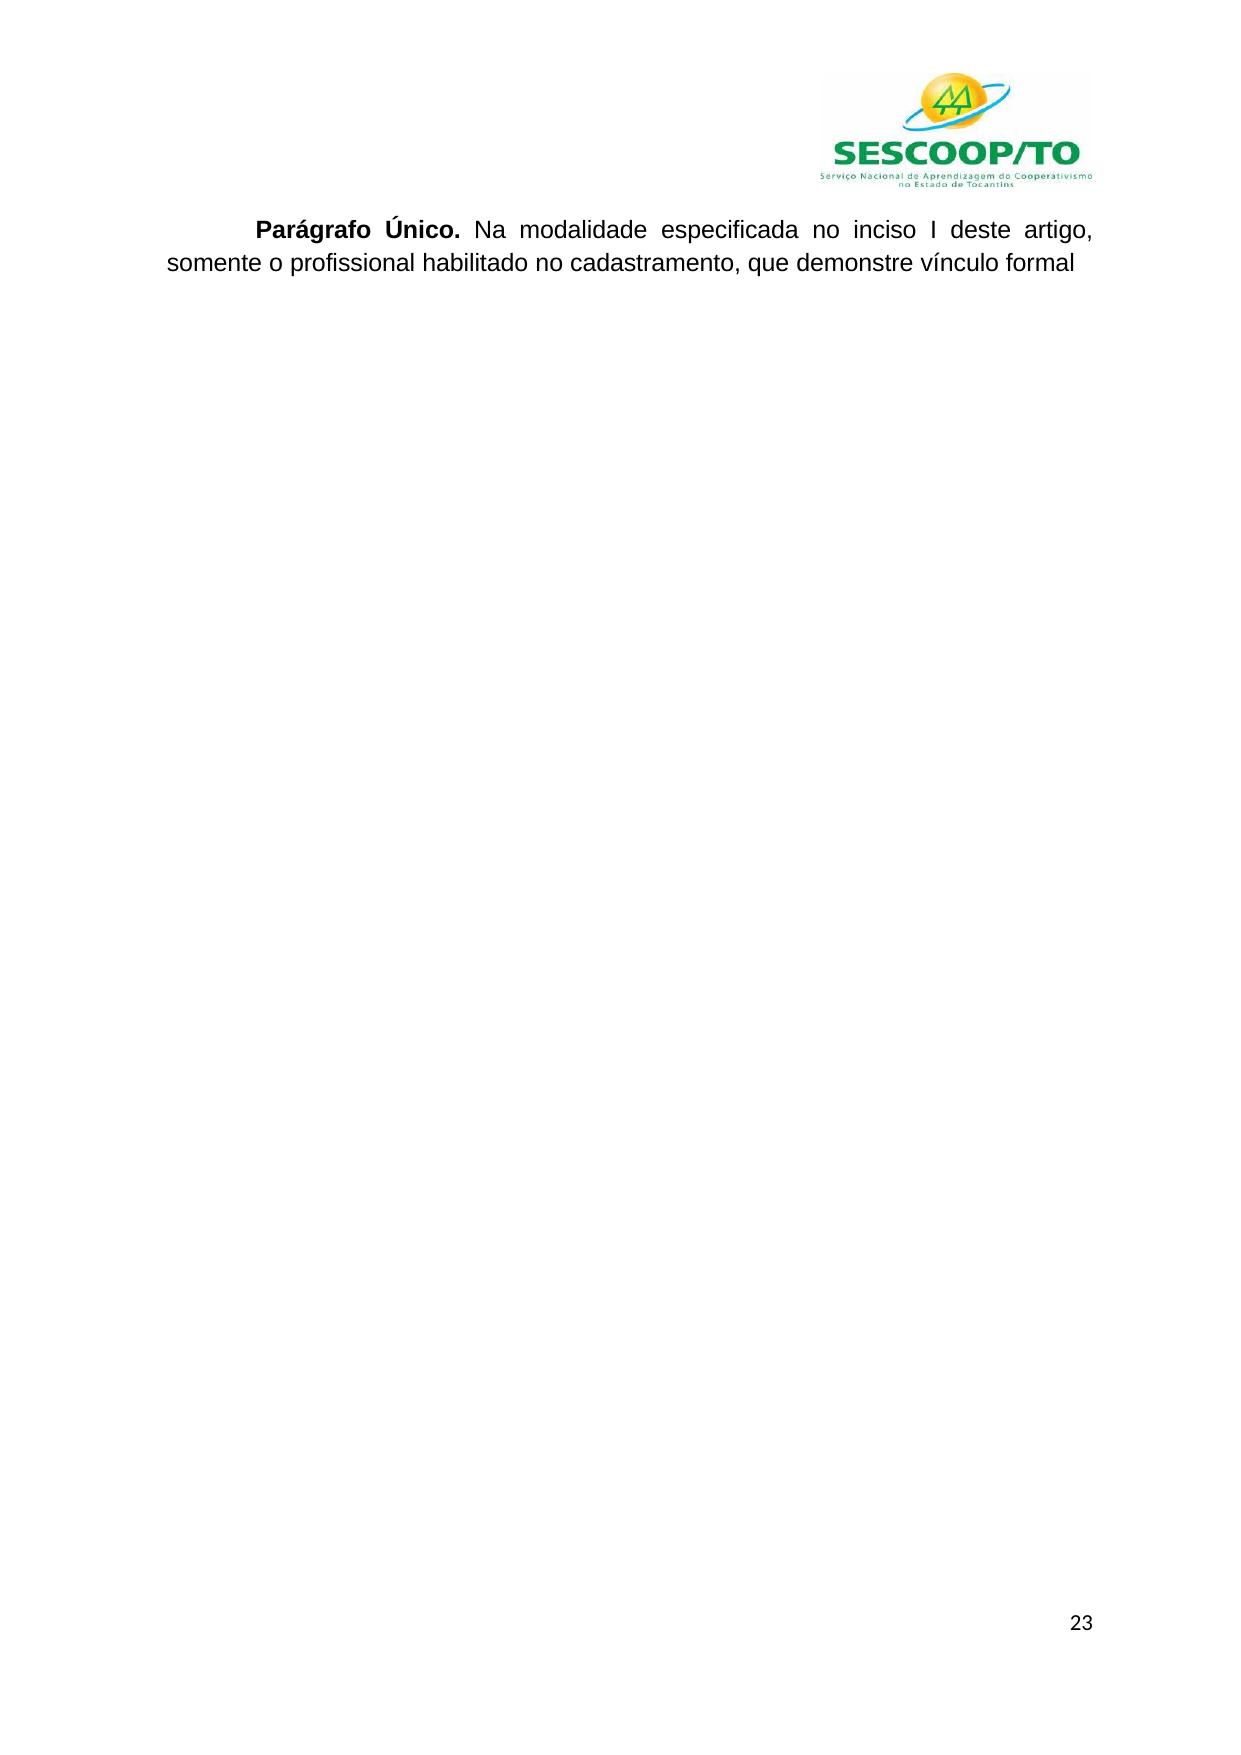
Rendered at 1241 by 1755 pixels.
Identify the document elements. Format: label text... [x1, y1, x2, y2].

text Parágrafo Único. Na modalidade especificada no inciso I deste artigo, somente o profissional habilitado no cadastramento, que demonstre vínculo formal [167, 215, 1093, 276]
